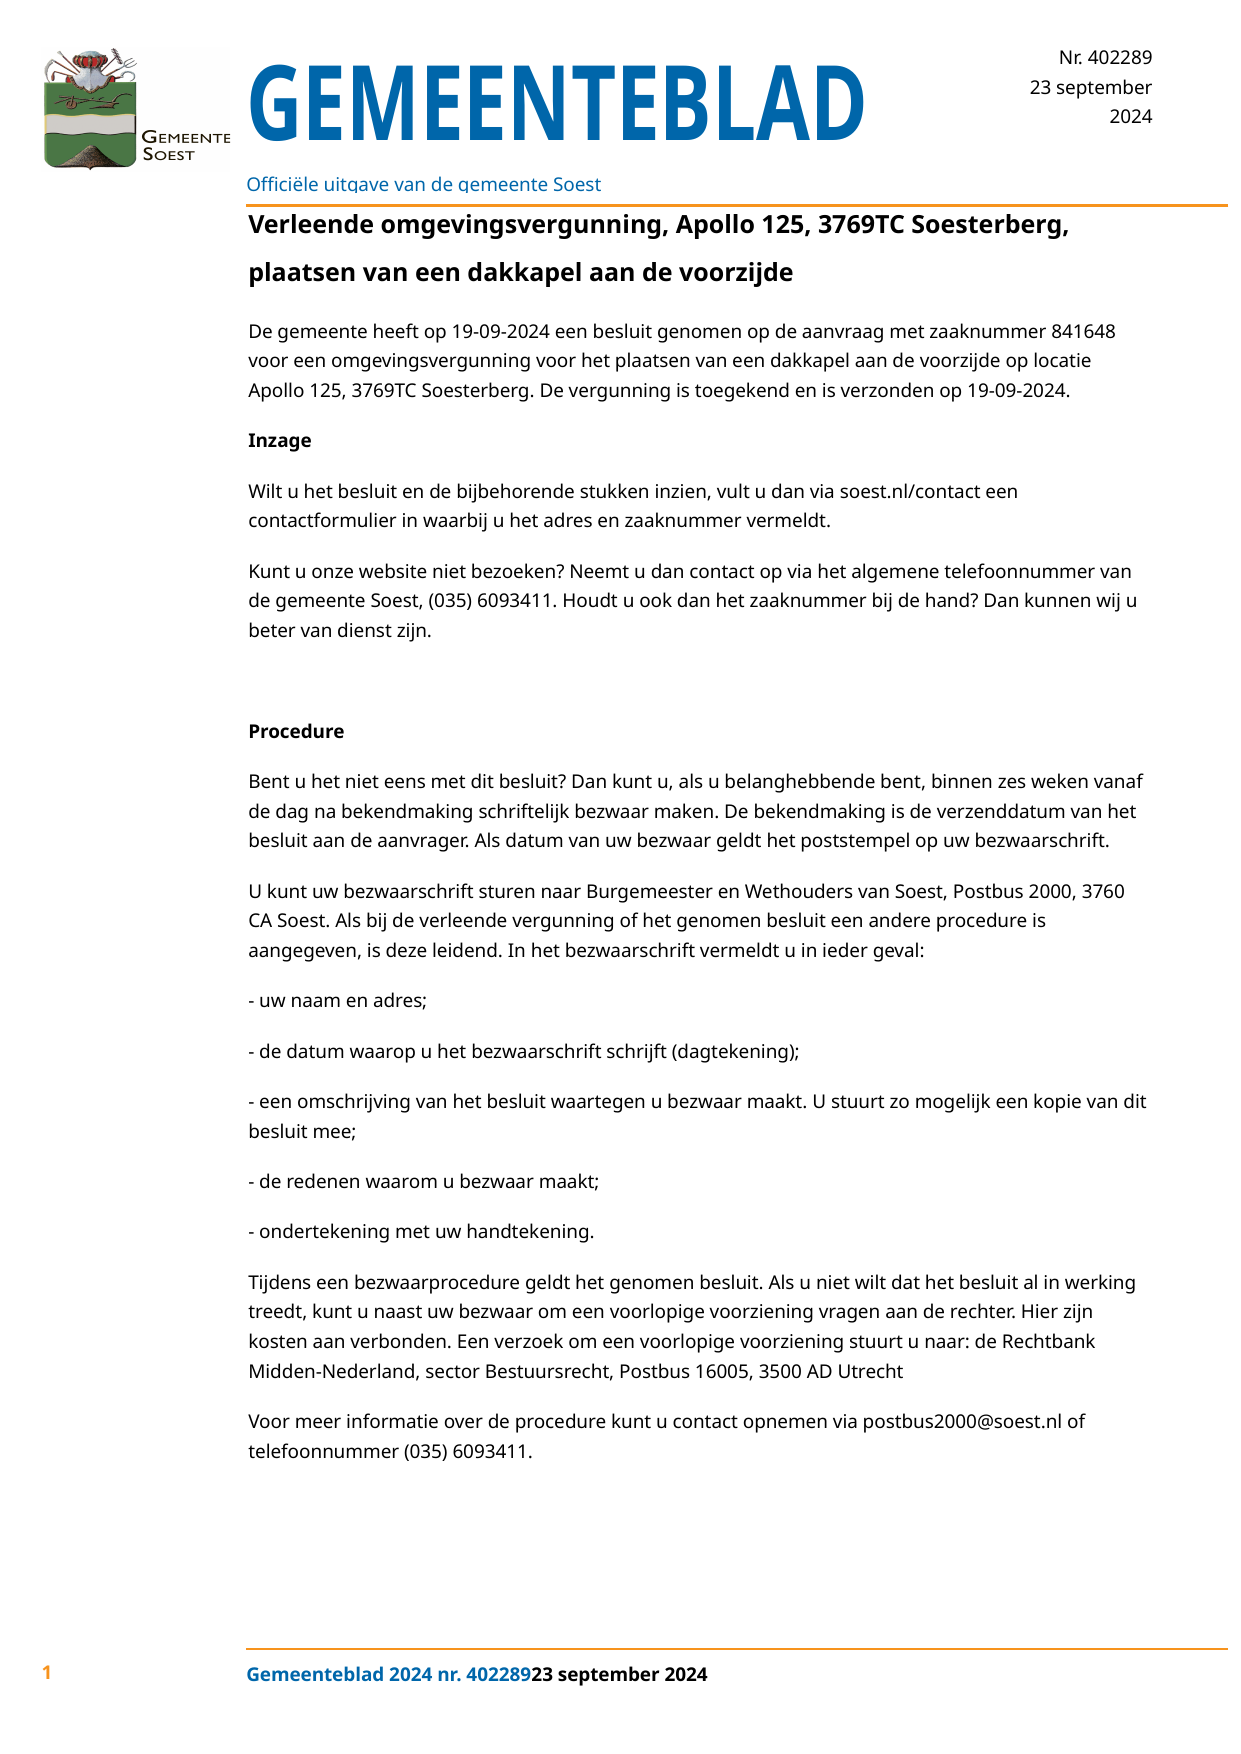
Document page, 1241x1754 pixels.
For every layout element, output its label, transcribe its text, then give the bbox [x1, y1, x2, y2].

picture [41, 47, 231, 172]
text Bent u het niet eens met dit besluit? Dan kunt u, als u belanghebbende bent, binnen zes weken vanaf de dag na bekendmaking schriftelijk bezwaar maken. De bekendmaking is de verzenddatum van het besluit aan de aanvrager. Als datum van uw bezwaar geldt het poststempel op uw bezwaarschrift. [248, 768, 1152, 853]
text - de redenen waarom u bezwaar maakt; [248, 1168, 1152, 1194]
text Voor meer informatie over de procedure kunt u contact opnemen via postbus2000@soest.nl of telefoonnummer (035) 6093411. [248, 1408, 1152, 1464]
text Verleende omgevingsvergunning, Apollo 125, 3769TC Soesterberg, plaatsen van een dakkapel aan de voorzijde [248, 207, 1152, 288]
text - een omschrijving van het besluit waartegen u bezwaar maakt. U stuurt zo mogelijk een kopie van dit besluit mee; [248, 1088, 1152, 1144]
text Wilt u het besluit en de bijbehorende stukken inzien, vult u dan via soest.nl/contact een contactformulier in waarbij u het adres en zaaknummer vermeldt. [248, 478, 1152, 533]
text Inzage [248, 427, 1152, 453]
text De gemeente heeft op 19-09-2024 een besluit genomen op de aanvraag met zaaknummer 841648 voor een omgevingsvergunning voor het plaatsen van een dakkapel aan de voorzijde op locatie Apollo 125, 3769TC Soesterberg. De vergunning is toegekend en is verzonden op 19-09-2024. [248, 318, 1152, 403]
text Tijdens een bezwaarprocedure geldt het genomen besluit. Als u niet wilt dat het besluit al in werking treedt, kunt u naast uw bezwaar om een voorlopige voorziening vragen aan de rechter. Hier zijn kosten aan verbonden. Een verzoek om een voorlopige voorziening stuurt u naar: de Rechtbank Midden-Nederland, sector Bestuursrecht, Postbus 16005, 3500 AD Utrecht [248, 1269, 1152, 1384]
text U kunt uw bezwaarschrift sturen naar Burgemeester en Wethouders van Soest, Postbus 2000, 3760 CA Soest. Als bij de verleende vergunning of het genomen besluit een andere procedure is aangegeven, is deze leidend. In het bezwaarschrift vermeldt u in ieder geval: [248, 878, 1152, 963]
text - uw naam en adres; [248, 987, 1152, 1013]
text Kunt u onze website niet bezoeken? Neemt u dan contact op via het algemene telefoonnummer van de gemeente Soest, (035) 6093411. Houdt u ook dan het zaaknummer bij de hand? Dan kunnen wij u beter van dienst zijn. [248, 558, 1152, 643]
text - de datum waarop u het bezwaarschrift schrijft (dagtekening); [248, 1038, 1152, 1064]
text - ondertekening met uw handtekening. [248, 1219, 1152, 1244]
text Procedure [248, 718, 1152, 744]
